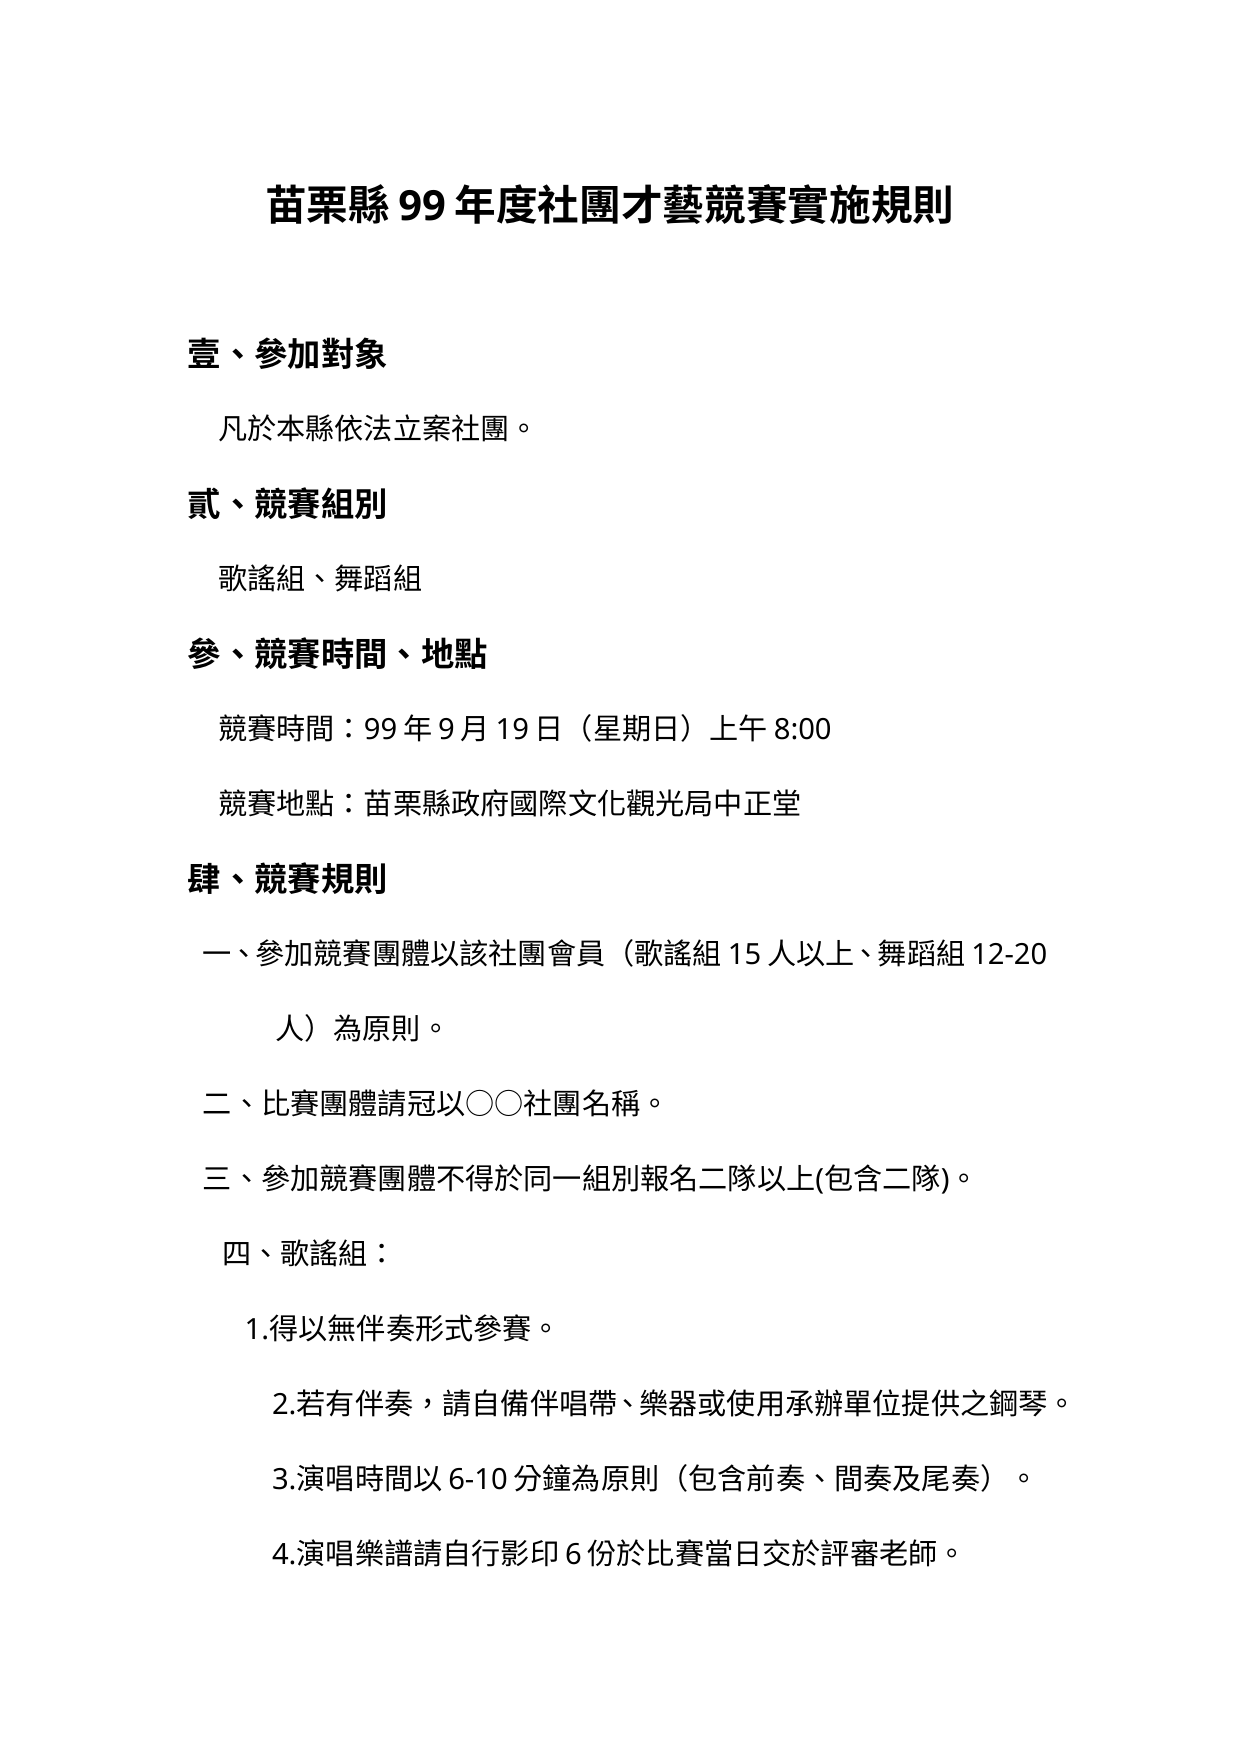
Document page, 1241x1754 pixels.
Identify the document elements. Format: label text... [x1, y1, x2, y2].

text 一、參加競賽團體以該社團會員（歌謠組15人以上、舞蹈組12-20人）為原則。 [187, 914, 1047, 1064]
text 二、比賽團體請冠以○○社團名稱。 [187, 1064, 1047, 1139]
text 競賽地點：苗栗縣政府國際文化觀光局中正堂 [187, 764, 994, 839]
text 競賽時間：99年9月19日（星期日）上午8:00 [187, 689, 1047, 764]
text 歌謠組、舞蹈組 [187, 539, 1047, 614]
text 參、競賽時間、地點 [187, 614, 1031, 689]
text 壹、參加對象 [187, 314, 1031, 389]
text 苗栗縣99年度社團才藝競賽實施規則 [187, 164, 1031, 239]
text 肆、競賽規則 [187, 839, 1031, 914]
text 4.演唱樂譜請自行影印6份於比賽當日交於評審老師。 [272, 1514, 1047, 1589]
text 2.若有伴奏，請自備伴唱帶、樂器或使用承辦單位提供之鋼琴。 [272, 1364, 1047, 1439]
text 三、參加競賽團體不得於同一組別報名二隊以上(包含二隊)。 [187, 1139, 1047, 1214]
text 1.得以無伴奏形式參賽。 [222, 1289, 1047, 1364]
text 四、歌謠組： [222, 1214, 1047, 1289]
text 3.演唱時間以6-10分鐘為原則（包含前奏、間奏及尾奏）。 [272, 1439, 1047, 1514]
text 貳、競賽組別 [187, 464, 1031, 539]
text 凡於本縣依法立案社團。 [187, 389, 1031, 464]
